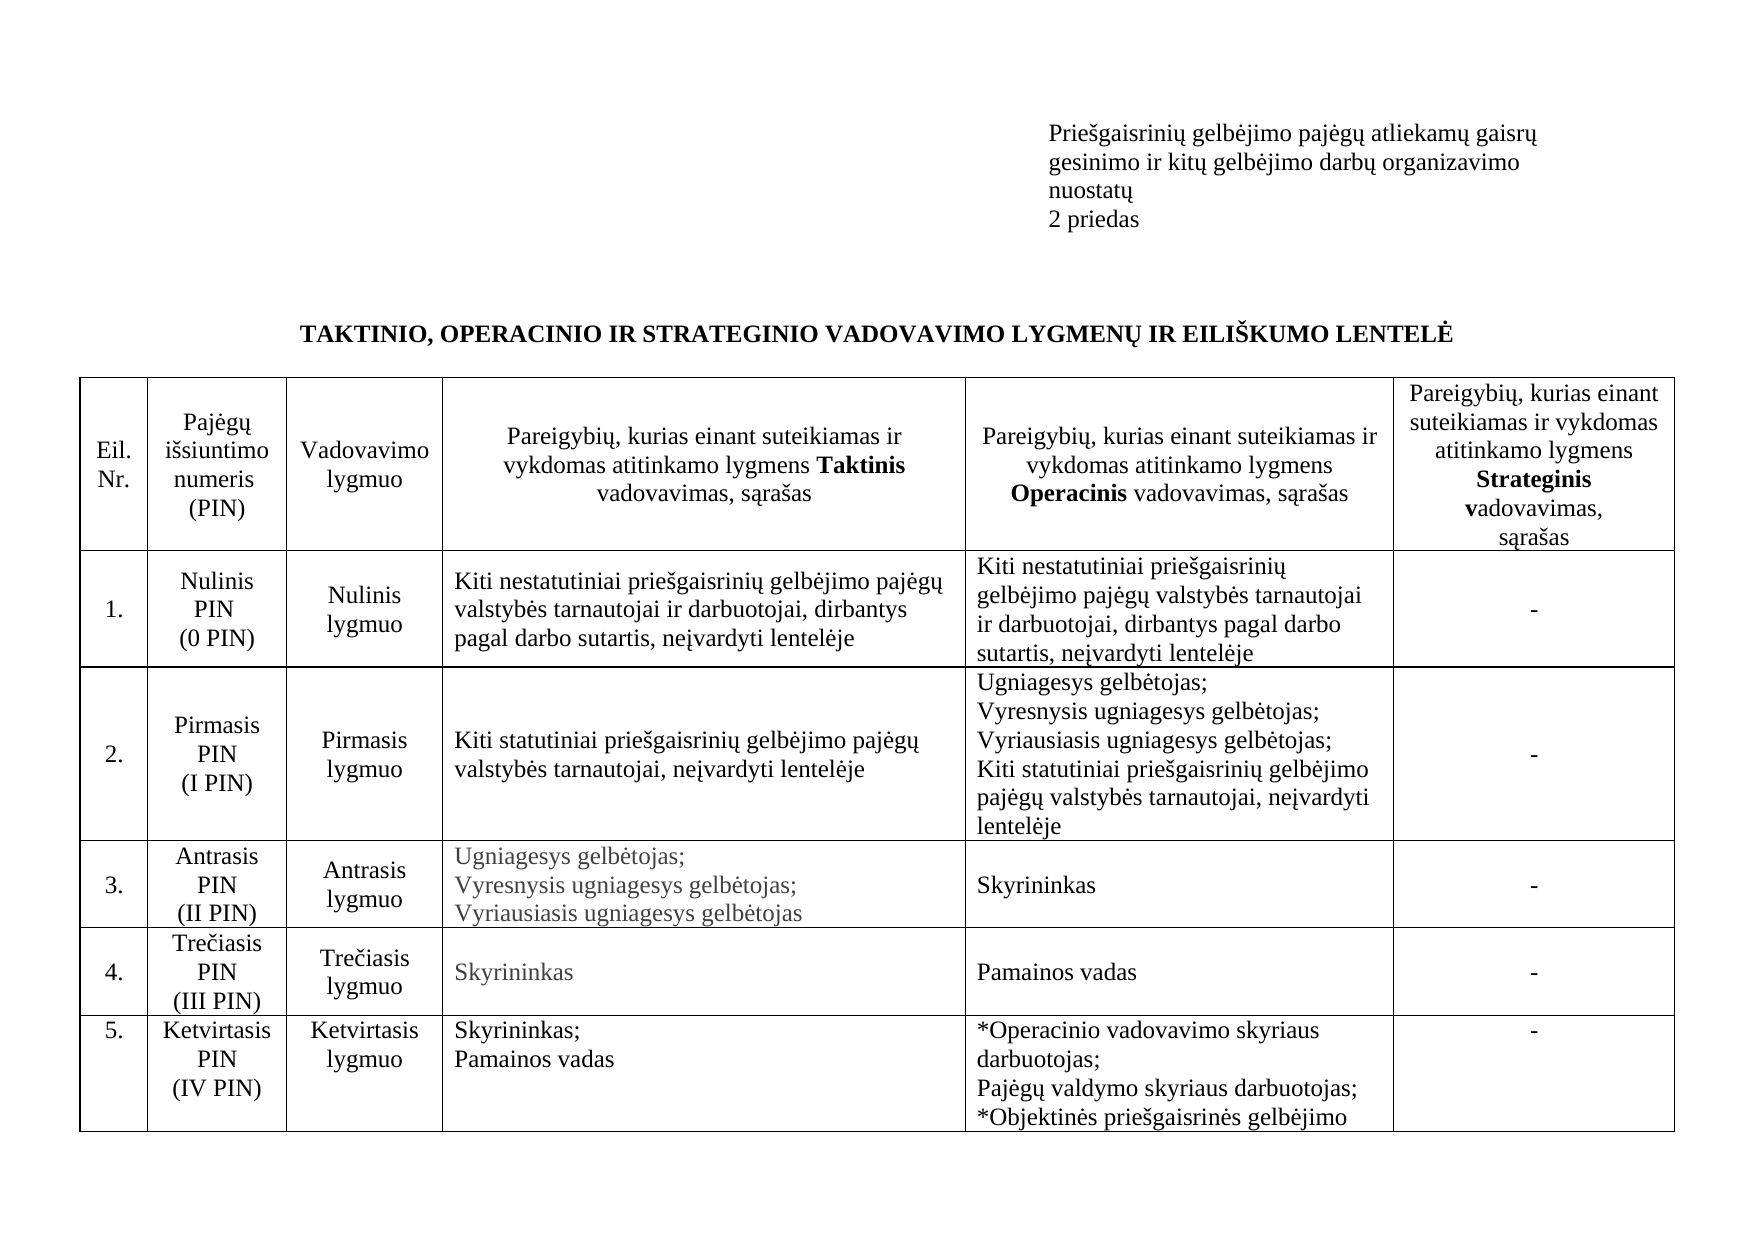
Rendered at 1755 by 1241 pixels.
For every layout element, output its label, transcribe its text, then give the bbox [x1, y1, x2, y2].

table_cell Nulinis lygmuo [287, 551, 442, 666]
table_cell Pirmasis lygmuo [287, 668, 442, 840]
table_cell Pamainos vadas [966, 928, 1393, 1014]
table_cell 2. [81, 668, 147, 840]
table_cell 3. [81, 841, 147, 927]
table_header Pareigybių, kurias einant suteikiamas ir vykdomas atitinkamo lygmens Operacinis vadovavimas, sąrašas [966, 378, 1393, 550]
table_cell Antrasis PIN (II PIN) [148, 841, 286, 927]
table_header Vadovavimo lygmuo [287, 378, 442, 550]
table_header Pajėgų išsiuntimo numeris (PIN) [148, 378, 286, 550]
table_header Eil. Nr. [81, 378, 147, 550]
text gesinimo ir kitų gelbėjimo darbų organizavimo [1048, 147, 1651, 176]
table_cell Skyrininkas; Pamainos vadas [443, 1016, 965, 1131]
table_header Pareigybių, kurias einant suteikiamas ir vykdomas atitinkamo lygmens Strateginis vadovavimas, sąrašas [1394, 378, 1674, 550]
table_cell Ketvirtasis PIN (IV PIN) [148, 1016, 286, 1131]
table_cell 4. [81, 928, 147, 1014]
table_cell Trečiasis lygmuo [287, 928, 442, 1014]
table_cell *Operacinio vadovavimo skyriaus darbuotojas; Pajėgų valdymo skyriaus darbuotojas; *Objektinės priešgaisrinės gelbėjimo [966, 1016, 1393, 1131]
table_cell 5. [81, 1016, 147, 1131]
table_cell Nulinis PIN (0 PIN) [148, 551, 286, 666]
table_cell Antrasis lygmuo [287, 841, 442, 927]
table_cell Kiti nestatutiniai priešgaisrinių gelbėjimo pajėgų valstybės tarnautojai ir darbuotojai, dirbantys pagal darbo sutartis, neįvardyti lentelėje [966, 551, 1393, 666]
text TAKTINIO, OPERACINIO IR STRATEGINIO VADOVAVIMO LYGMENŲ IR EILIŠKUMO LENTELĖ [103, 319, 1651, 348]
text 2 priedas [1048, 204, 1651, 233]
table_cell Ugniagesys gelbėtojas; Vyresnysis ugniagesys gelbėtojas; Vyriausiasis ugniagesys gelbėtojas; Kiti statutiniai priešgaisrinių gelbėjimo pajėgų valstybės tarnautojai, neįvardyti lentelėje [966, 668, 1393, 840]
table_cell Kiti statutiniai priešgaisrinių gelbėjimo pajėgų valstybės tarnautojai, neįvardyti lentelėje [443, 668, 965, 840]
table_cell - [1394, 1016, 1674, 1131]
table_cell Trečiasis PIN (III PIN) [148, 928, 286, 1014]
table_cell Pirmasis PIN (I PIN) [148, 668, 286, 840]
text Priešgaisrinių gelbėjimo pajėgų atliekamų gaisrų [1048, 118, 1651, 147]
table_cell - [1394, 551, 1674, 666]
table_cell - [1394, 668, 1674, 840]
table_cell Skyrininkas [966, 841, 1393, 927]
table_cell - [1394, 928, 1674, 1014]
table_cell Ketvirtasis lygmuo [287, 1016, 442, 1131]
table_header Pareigybių, kurias einant suteikiamas ir vykdomas atitinkamo lygmens Taktinis vadovavimas, sąrašas [443, 378, 965, 550]
table_cell Kiti nestatutiniai priešgaisrinių gelbėjimo pajėgų valstybės tarnautojai ir darbuotojai, dirbantys pagal darbo sutartis, neįvardyti lentelėje [443, 551, 965, 666]
table_cell Skyrininkas [443, 928, 965, 1014]
text nuostatų [1048, 176, 1651, 204]
table_cell 1. [81, 551, 147, 666]
table_cell - [1394, 841, 1674, 927]
table_cell Ugniagesys gelbėtojas; Vyresnysis ugniagesys gelbėtojas; Vyriausiasis ugniagesys gelbėtojas [443, 841, 965, 927]
